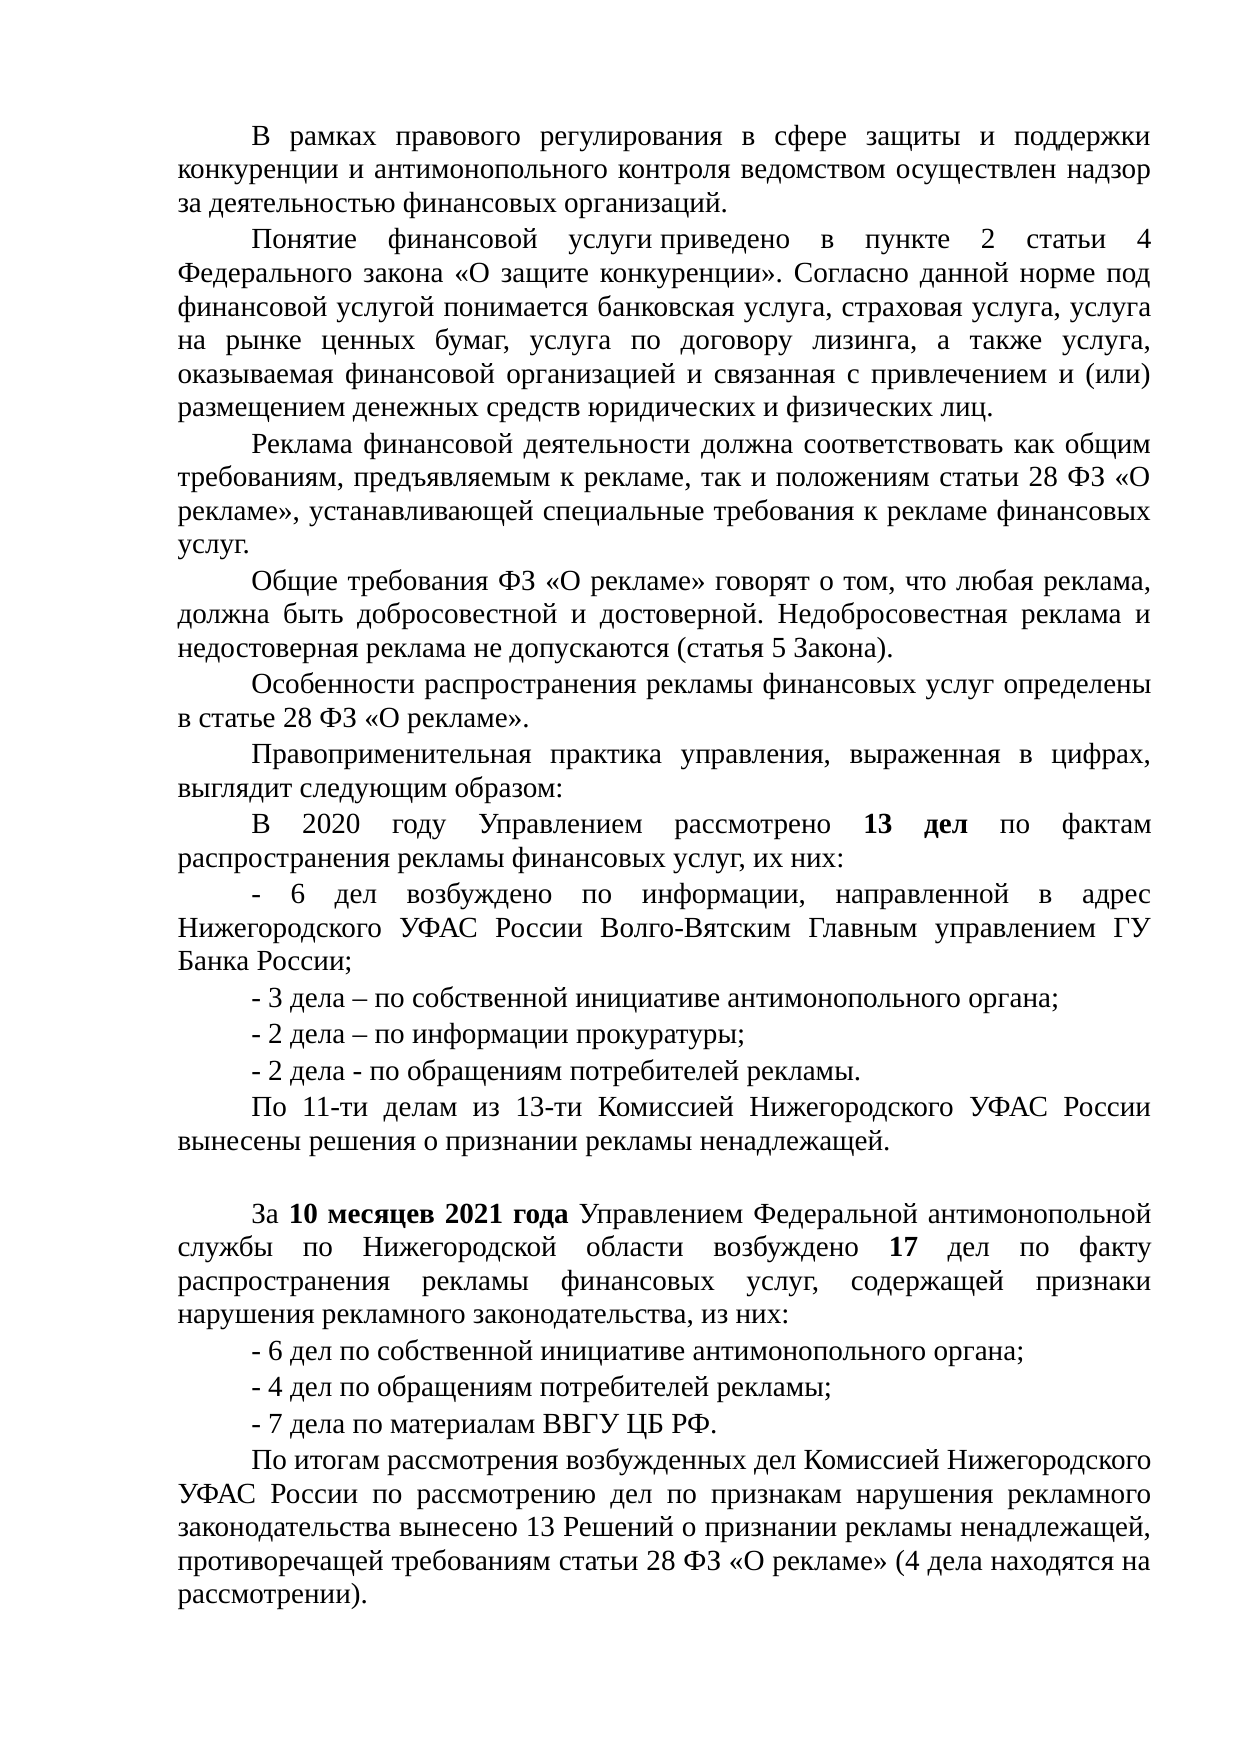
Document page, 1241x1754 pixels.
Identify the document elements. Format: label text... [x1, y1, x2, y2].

text Общие требования ФЗ «О рекламе» говорят о том, что любая реклама, должна быть добросовестной и достоверной. Недобросовестная реклама и недостоверная реклама не допускаются (статья 5 Закона). [177, 563, 1152, 663]
text Особенности распространения рекламы финансовых услуг определены в статье 28 ФЗ «О рекламе». [177, 666, 1152, 733]
text Правоприменительная практика управления, выраженная в цифрах, выглядит следующим образом: [177, 736, 1152, 803]
text - 2 дела - по обращениям потребителей рекламы. [177, 1053, 1152, 1086]
text - 6 дел по собственной инициативе антимонопольного органа; [177, 1333, 1152, 1366]
text За 10 месяцев 2021 года Управлением Федеральной антимонопольной службы по Нижегородской области возбуждено 17 дел по факту распространения рекламы финансовых услуг, содержащей признаки нарушения рекламного законодательства, из них: [177, 1196, 1152, 1330]
text - 2 дела – по информации прокуратуры; [177, 1016, 1152, 1050]
text По итогам рассмотрения возбужденных дел Комиссией Нижегородского УФАС России по рассмотрению дел по признакам нарушения рекламного законодательства вынесено 13 Решений о признании рекламы ненадлежащей, противоречащей требованиям статьи 28 ФЗ «О рекламе» (4 дела находятся на рассмотрении). [177, 1442, 1152, 1610]
text - 3 дела – по собственной инициативе антимонопольного органа; [177, 980, 1152, 1013]
text В 2020 году Управлением рассмотрено 13 дел по фактам распространения рекламы финансовых услуг, их них: [177, 806, 1152, 873]
text По 11-ти делам из 13-ти Комиссией Нижегородского УФАС России вынесены решения о признании рекламы ненадлежащей. [177, 1089, 1152, 1156]
text - 7 дела по материалам ВВГУ ЦБ РФ. [177, 1406, 1152, 1439]
text - 4 дел по обращениям потребителей рекламы; [177, 1369, 1152, 1403]
text Реклама финансовой деятельности должна соответствовать как общим требованиям, предъявляемым к рекламе, так и положениям статьи 28 ФЗ «О рекламе», устанавливающей специальные требования к рекламе финансовых услуг. [177, 426, 1152, 560]
text Понятие финансовой услуги приведено в пункте 2 статьи 4 Федерального закона «О защите конкуренции». Согласно данной норме под финансовой услугой понимается банковская услуга, страховая услуга, услуга на рынке ценных бумаг, услуга по договору лизинга, а также услуга, оказываемая финансовой организацией и связанная с привлечением и (или) размещением денежных средств юридических и физических лиц. [177, 222, 1152, 423]
text - 6 дел возбуждено по информации, направленной в адрес Нижегородского УФАС России Волго-Вятским Главным управлением ГУ Банка России; [177, 876, 1152, 977]
text В рамках правового регулирования в сфере защиты и поддержки конкуренции и антимонопольного контроля ведомством осуществлен надзор за деятельностью финансовых организаций. [177, 118, 1152, 219]
